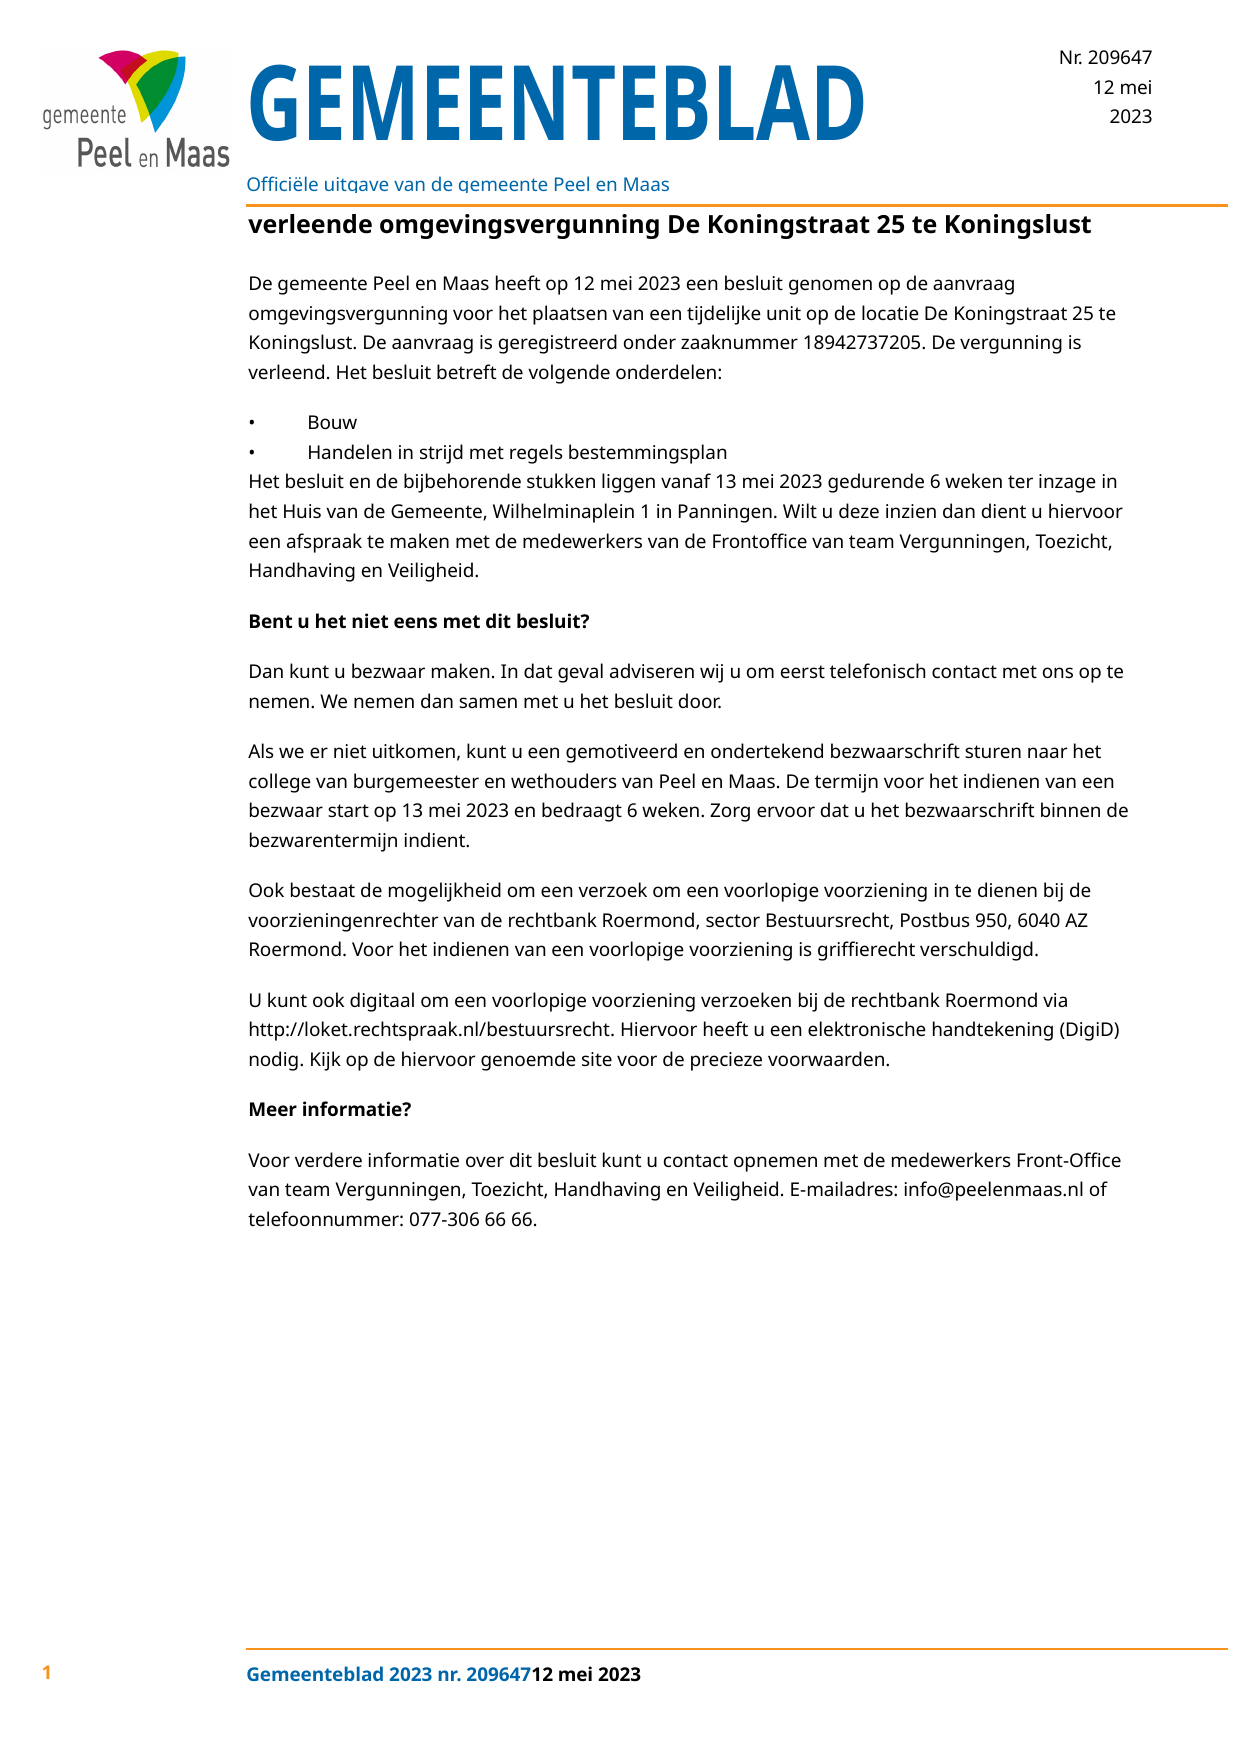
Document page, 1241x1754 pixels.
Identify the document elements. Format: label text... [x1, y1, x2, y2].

text Het besluit en de bijbehorende stukken liggen vanaf 13 mei 2023 gedurende 6 weken ter inzage in het Huis van de Gemeente, Wilhelminaplein 1 in Panningen. Wilt u deze inzien dan dient u hiervoor een afspraak te maken met de medewerkers van de Frontoffice van team Vergunningen, Toezicht, Handhaving en Veiligheid. [248, 469, 1152, 583]
text Voor verdere informatie over dit besluit kunt u contact opnemen met de medewerkers Front-Office van team Vergunningen, Toezicht, Handhaving en Veiligheid. E-mailadres: info@peelenmaas.nl of telefoonnummer: 077-306 66 66. [248, 1147, 1152, 1232]
text Dan kunt u bezwaar maken. In dat geval adviseren wij u om eerst telefonisch contact met ons op te nemen. We nemen dan samen met u het besluit door. [248, 658, 1152, 713]
text De gemeente Peel en Maas heeft op 12 mei 2023 een besluit genomen op de aanvraag omgevingsvergunning voor het plaatsen van een tijdelijke unit op de locatie De Koningstraat 25 te Koningslust. De aanvraag is geregistreerd onder zaaknummer 18942737205. De vergunning is verleend. Het besluit betreft de volgende onderdelen: [248, 270, 1152, 385]
text Als we er niet uitkomen, kunt u een gemotiveerd en ondertekend bezwaarschrift sturen naar het college van burgemeester en wethouders van Peel en Maas. De termijn voor het indienen van een bezwaar start op 13 mei 2023 en bedraagt 6 weken. Zorg ervoor dat u het bezwaarschrift binnen de bezwarentermijn indient. [248, 738, 1152, 853]
text Meer informatie? [248, 1097, 1152, 1122]
text Ook bestaat de mogelijkheid om een verzoek om een voorlopige voorziening in te dienen bij de voorzieningenrechter van de rechtbank Roermond, sector Bestuursrecht, Postbus 950, 6040 AZ Roermond. Voor het indienen van een voorlopige voorziening is griffierecht verschuldigd. [248, 877, 1152, 962]
list Handelen in strijd met regels bestemmingsplan [248, 439, 1152, 465]
picture [41, 47, 231, 172]
text U kunt ook digitaal om een voorlopige voorziening verzoeken bij de rechtbank Roermond via http://loket.rechtspraak.nl/bestuursrecht. Hiervoor heeft u een elektronische handtekening (DigiD) nodig. Kijk op de hiervoor genoemde site voor de precieze voorwaarden. [248, 987, 1152, 1072]
list Bouw [248, 409, 1152, 435]
text verleende omgevingsvergunning De Koningstraat 25 te Koningslust [248, 207, 1152, 241]
text Bent u het niet eens met dit besluit? [248, 608, 1152, 633]
